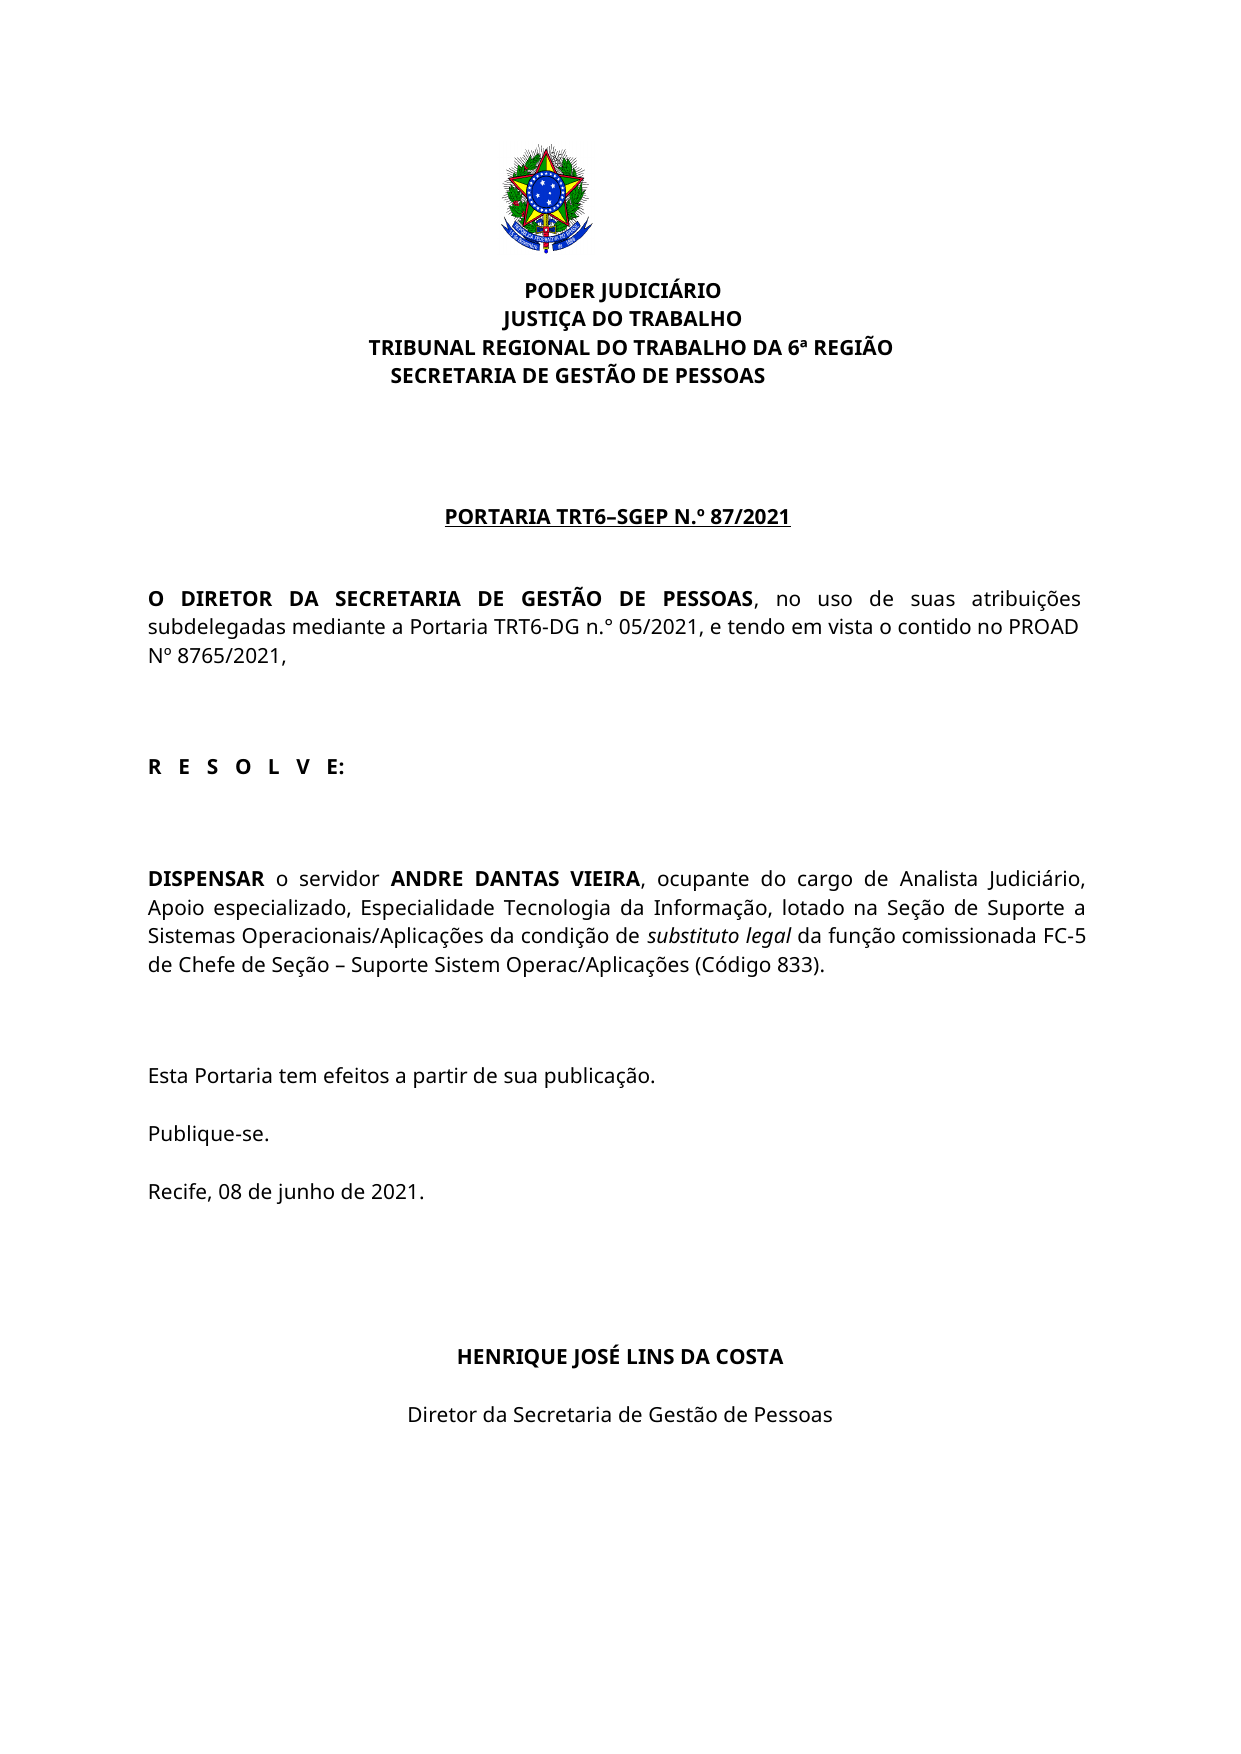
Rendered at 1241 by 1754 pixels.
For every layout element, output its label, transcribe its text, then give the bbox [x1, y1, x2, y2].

text Recife, 08 de junho de 2021. [148, 1177, 1087, 1206]
text HENRIQUE JOSÉ LINS DA COSTA [148, 1342, 1092, 1371]
text O DIRETOR DA SECRETARIA DE GESTÃO DE PESSOAS, no uso de suas atribuições subdelegadas mediante a Portaria TRT6-DG n.° 05/2021, e tendo em vista o contido no PROAD Nº 8765/2021, [148, 584, 1081, 669]
text Publique-se. [148, 1119, 1087, 1148]
text JUSTIÇA DO TRABALHO [148, 304, 1092, 333]
text TRIBUNAL REGIONAL DO TRABALHO DA 6ª REGIÃO [148, 333, 1092, 361]
text PODER JUDICIÁRIO [148, 276, 1092, 304]
text DISPENSAR o servidor ANDRE DANTAS VIEIRA, ocupante do cargo de Analista Judiciário, Apoio especializado, Especialidade Tecnologia da Informação, lotado na Seção de Suporte a Sistemas Operacionais/Aplicações da condição de substituto legal da função comissionada FC-5 de Chefe de Seção – Suporte Sistem Operac/Aplicações (Código 833). [148, 864, 1087, 978]
text Esta Portaria tem efeitos a partir de sua publicação. [148, 1061, 1087, 1089]
picture [497, 141, 595, 255]
text SECRETARIA DE GESTÃO DE PESSOAS [148, 361, 1087, 390]
text R E S O L V E: [148, 752, 1081, 781]
text PORTARIA TRT6–SGEP N.º 87/2021 [148, 502, 1087, 530]
text Diretor da Secretaria de Gestão de Pessoas [148, 1400, 1092, 1429]
